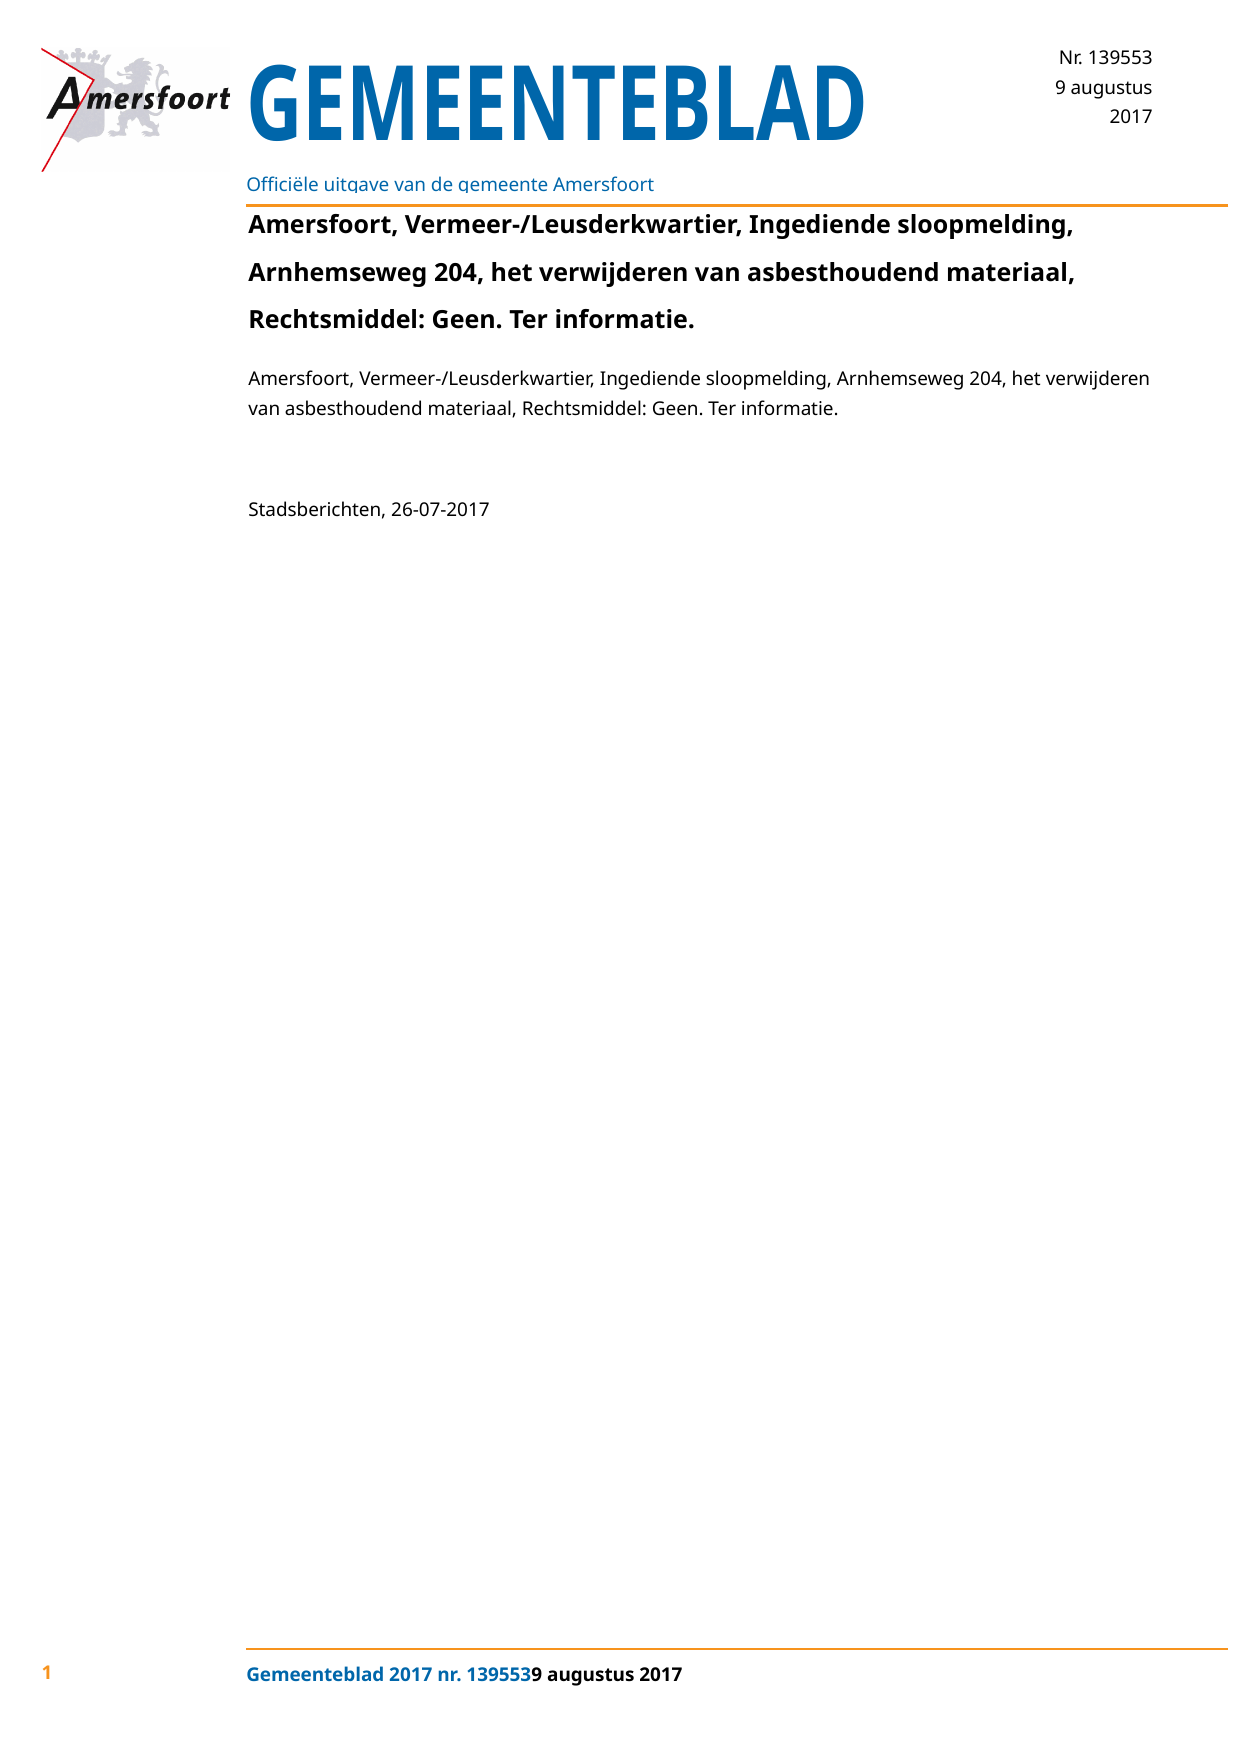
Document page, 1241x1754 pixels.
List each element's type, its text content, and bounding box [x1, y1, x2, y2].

picture [41, 47, 231, 172]
text Amersfoort, Vermeer-/Leusderkwartier, Ingediende sloopmelding, Arnhemseweg 204, het verwijderen van asbesthoudend materiaal, Rechtsmiddel: Geen. Ter informatie. [248, 207, 1152, 336]
text Stadsberichten, 26-07-2017 [248, 496, 1152, 522]
text Amersfoort, Vermeer-/Leusderkwartier, Ingediende sloopmelding, Arnhemseweg 204, het verwijderen van asbesthoudend materiaal, Rechtsmiddel: Geen. Ter informatie. [248, 366, 1152, 421]
